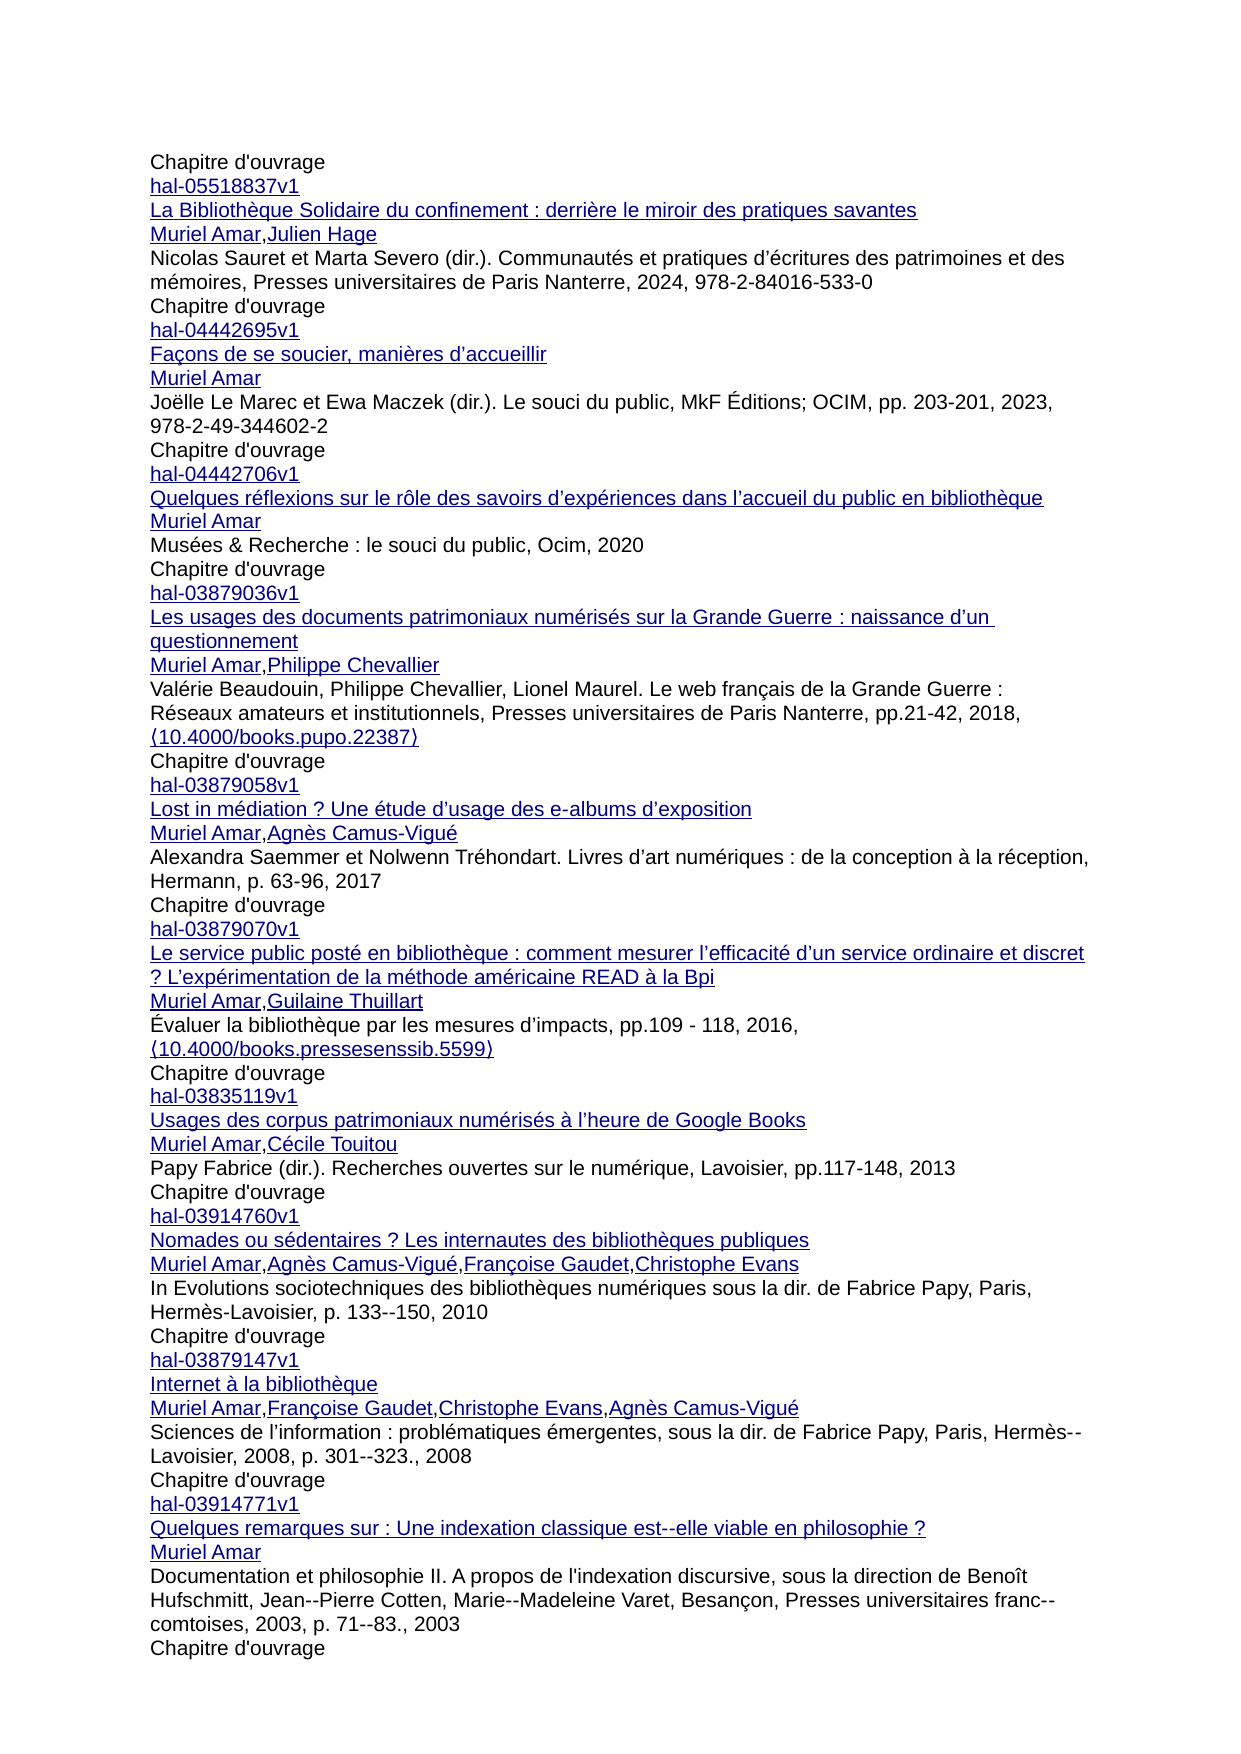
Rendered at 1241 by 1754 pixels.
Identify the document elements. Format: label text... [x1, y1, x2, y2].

table_cell Nomades ou sédentaires ? Les internautes des bibliothèques publiques Muriel Amar,Agnès Camus-Vigué,Françoise Gaudet,Christophe Evans In Evolutions sociotechniques des bibliothèques numériques sous la dir. de Fabrice Papy, Paris, Hermès-­Lavoisier, p. 133-­‐150, 2010 Chapitre d'ouvrage hal-03879147v1 [150, 1228, 1090, 1372]
table_cell Quelques réflexions sur le rôle des savoirs d’expériences dans l’accueil du public en bibliothèque Muriel Amar Musées & Recherche : le souci du public, Ocim, 2020 Chapitre d'ouvrage hal-03879036v1 [150, 485, 1090, 605]
table_cell Les usages des documents patrimoniaux numérisés sur la Grande Guerre : naissance d’un questionnement Muriel Amar,Philippe Chevallier Valérie Beaudouin, Philippe Chevallier, Lionel Maurel. Le web français de la Grande Guerre : Réseaux amateurs et institutionnels, Presses universitaires de Paris Nanterre, pp.21-42, 2018, ⟨10.4000/books.pupo.22387⟩ Chapitre d'ouvrage hal-03879058v1 [150, 605, 1090, 797]
table_cell La Bibliothèque Solidaire du confinement : derrière le miroir des pratiques savantes Muriel Amar,Julien Hage Nicolas Sauret et Marta Severo (dir.). Communautés et pratiques d’écritures des patrimoines et des mémoires, Presses universitaires de Paris Nanterre, 2024, 978-2-84016-533-0 Chapitre d'ouvrage hal-04442695v1 [150, 198, 1090, 342]
table_cell Quelques remarques sur : Une indexation classique est-­‐elle viable en philosophie ? Muriel Amar Documentation et philosophie II. A propos de l'indexation discursive, sous la direction de Benoît Hufschmitt, Jean-­‐Pierre Cotten, Marie-­‐Madeleine Varet, Besançon, Presses universitaires franc-­comtoises, 2003, p. 71-­‐83., 2003 Chapitre d'ouvrage [150, 1516, 1090, 1659]
table_cell Le service public posté en bibliothèque : comment mesurer l’efficacité d’un service ordinaire et discret ? L’expérimentation de la méthode américaine READ à la Bpi Muriel Amar,Guilaine Thuillart Évaluer la bibliothèque par les mesures d’impacts, pp.109 - 118, 2016, ⟨10.4000/books.pressesenssib.5599⟩ Chapitre d'ouvrage hal-03835119v1 [150, 941, 1090, 1108]
table_cell Internet à la bibliothèque Muriel Amar,Françoise Gaudet,Christophe Evans,Agnès Camus-Vigué Sciences de l’information : problématiques émergentes, sous la dir. de Fabrice Papy, Paris, Hermès-­‐Lavoisier, 2008, p. 301-­‐323., 2008 Chapitre d'ouvrage hal-03914771v1 [150, 1372, 1090, 1516]
table_cell Lost in médiation ? Une étude d’usage des e-­albums d’exposition Muriel Amar,Agnès Camus-Vigué Alexandra Saemmer et Nolwenn Tréhondart. Livres d’art numériques : de la conception à la réception, Hermann, p. 63-­96, 2017 Chapitre d'ouvrage hal-03879070v1 [150, 797, 1090, 941]
table_header Chapitre d'ouvrage hal-05518837v1 [150, 150, 1090, 198]
table_cell Façons de se soucier, manières d’accueillir Muriel Amar Joëlle Le Marec et Ewa Maczek (dir.). Le souci du public, MkF Éditions; OCIM, pp. 203-201, 2023, 978-2-49-344602-2 Chapitre d'ouvrage hal-04442706v1 [150, 342, 1090, 485]
table_cell Usages des corpus patrimoniaux numérisés à l’heure de Google Books Muriel Amar,Cécile Touitou Papy Fabrice (dir.). Recherches ouvertes sur le numérique, Lavoisier, pp.117-148, 2013 Chapitre d'ouvrage hal-03914760v1 [150, 1108, 1090, 1228]
